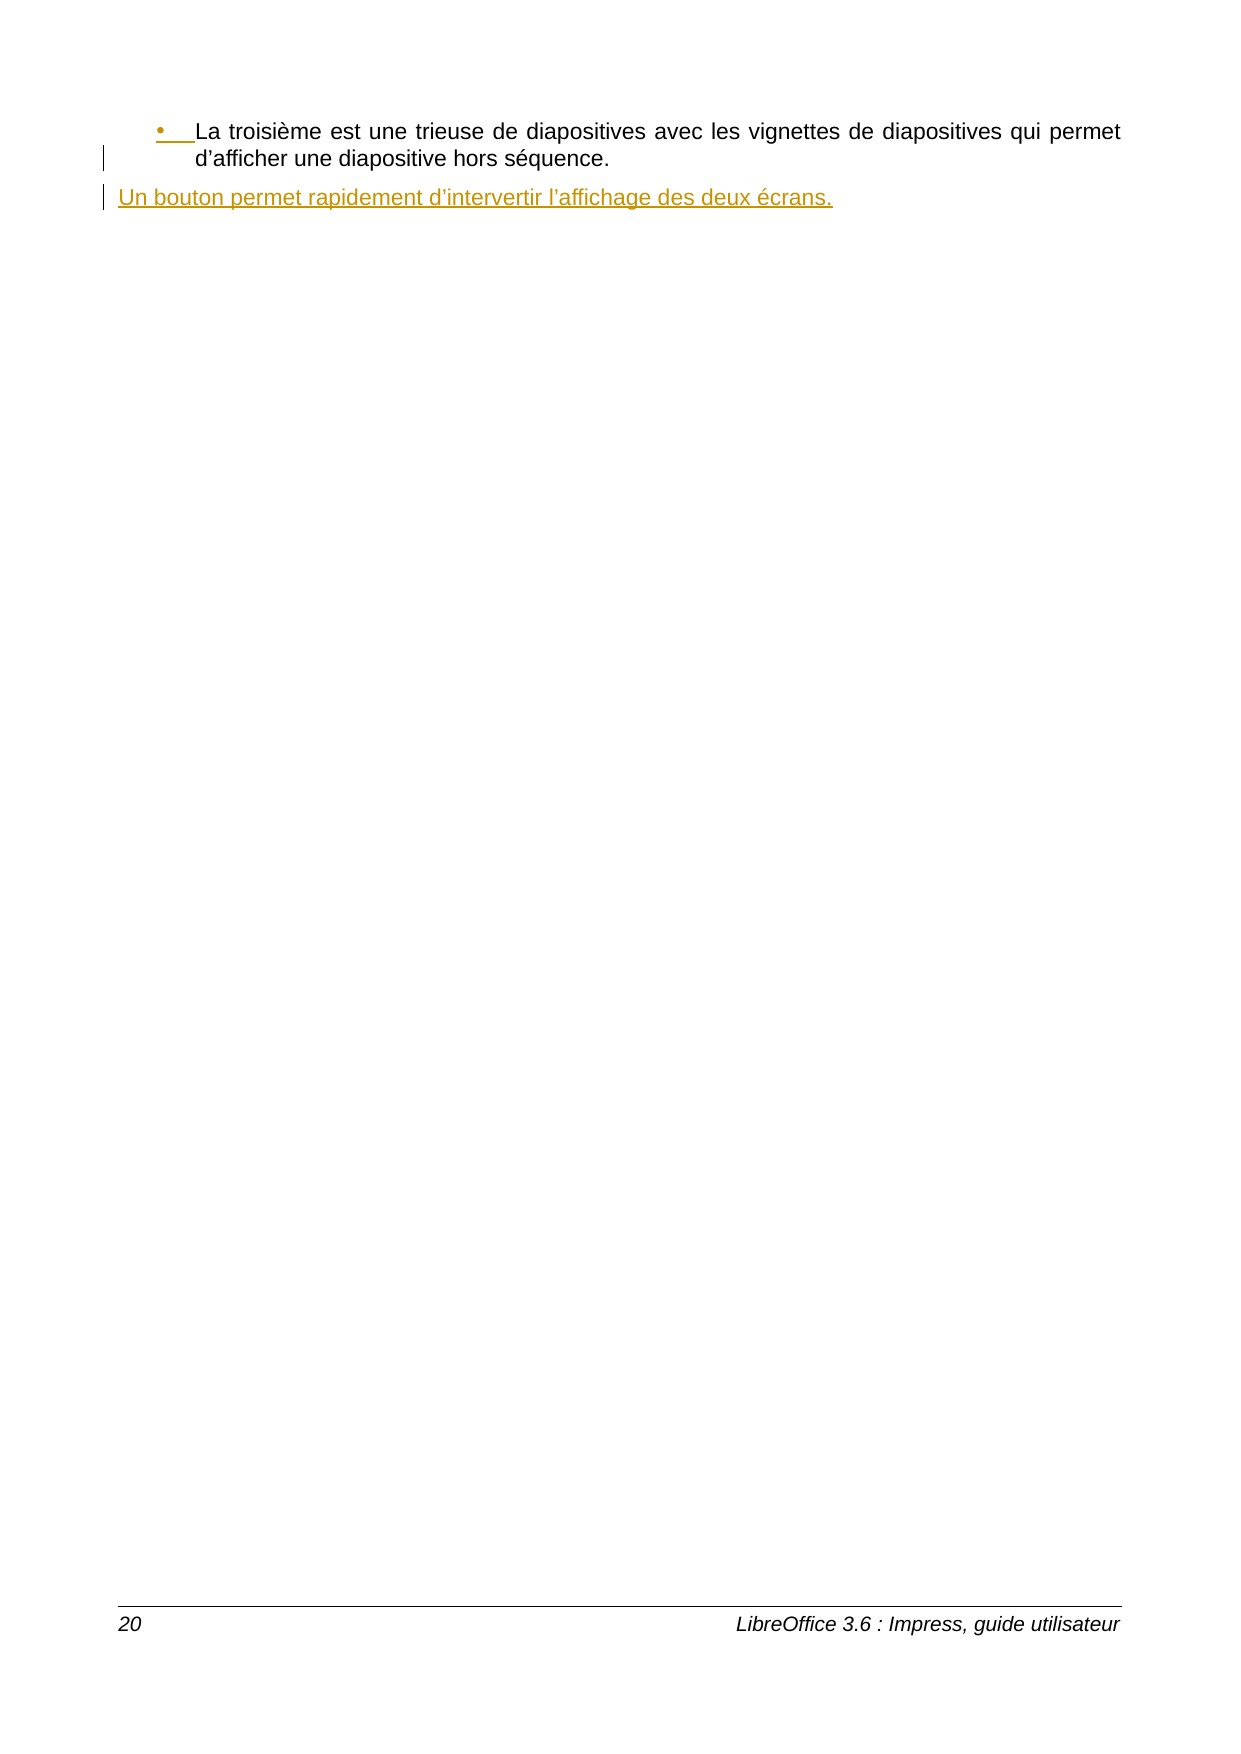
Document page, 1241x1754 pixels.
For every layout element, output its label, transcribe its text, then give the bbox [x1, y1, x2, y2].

text Un bouton permet rapidement d’intervertir l’affichage des deux écrans. [118, 184, 1122, 210]
list La troisième est une trieuse de diapositives avec les vignettes de diapositives qui permet d’afficher une diapositive hors séquence. [156, 118, 1122, 171]
